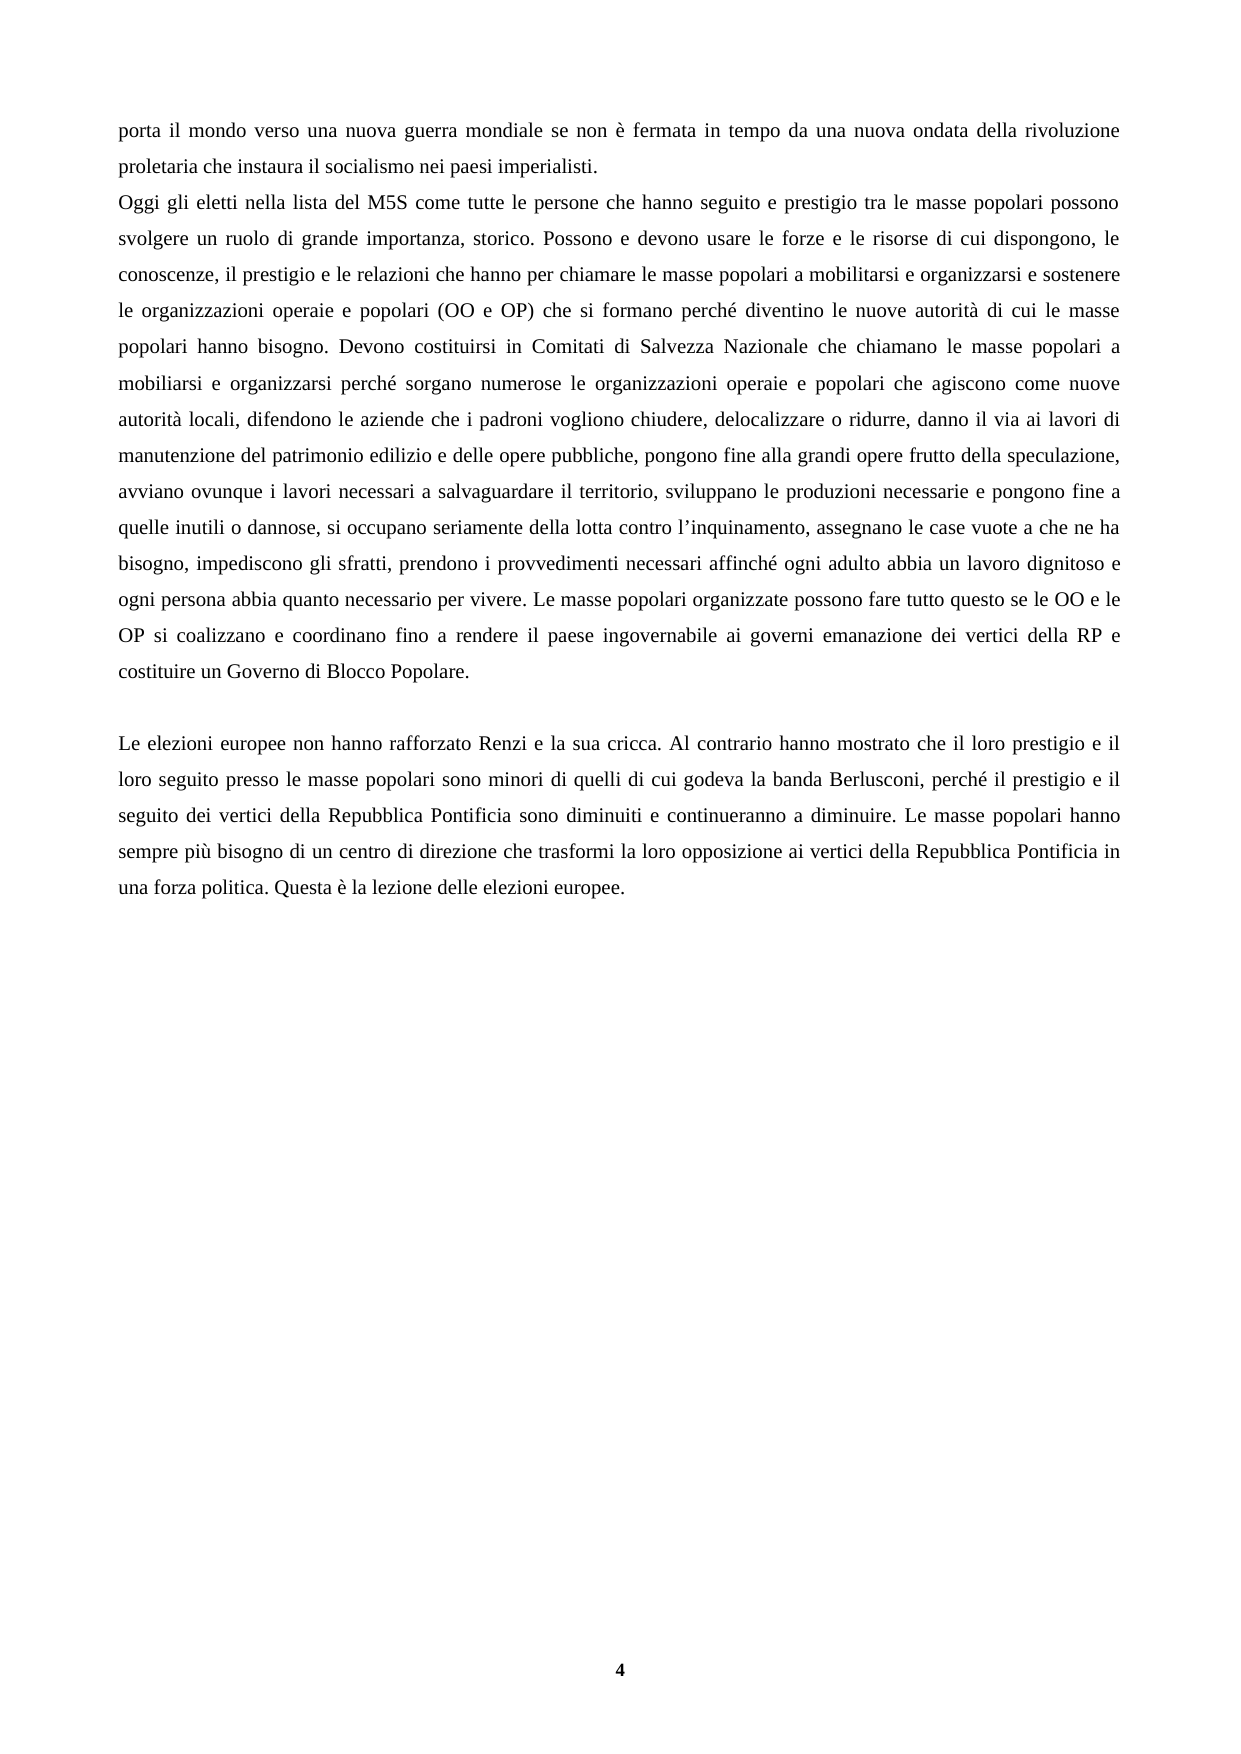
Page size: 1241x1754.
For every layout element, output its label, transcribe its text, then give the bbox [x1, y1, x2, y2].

text porta il mondo verso una nuova guerra mondiale se non è fermata in tempo da una nuova ondata della rivoluzione proletaria che instaura il socialismo nei paesi imperialisti. [118, 118, 1122, 178]
text Oggi gli eletti nella lista del M5S come tutte le persone che hanno seguito e prestigio tra le masse popolari possono svolgere un ruolo di grande importanza, storico. Possono e devono usare le forze e le risorse di cui dispongono, le conoscenze, il prestigio e le relazioni che hanno per chiamare le masse popolari a mobilitarsi e organizzarsi e sostenere le organizzazioni operaie e popolari (OO e OP) che si formano perché diventino le nuove autorità di cui le masse popolari hanno bisogno. Devono costituirsi in Comitati di Salvezza Nazionale che chiamano le masse popolari a mobiliarsi e organizzarsi perché sorgano numerose le organizzazioni operaie e popolari che agiscono come nuove autorità locali, difendono le aziende che i padroni vogliono chiudere, delocalizzare o ridurre, danno il via ai lavori di manutenzione del patrimonio edilizio e delle opere pubbliche, pongono fine alla grandi opere frutto della speculazione, avviano ovunque i lavori necessari a salvaguardare il territorio, sviluppano le produzioni necessarie e pongono fine a quelle inutili o dannose, si occupano seriamente della lotta contro l’inquinamento, assegnano le case vuote a che ne ha bisogno, impediscono gli sfratti, prendono i provvedimenti necessari affinché ogni adulto abbia un lavoro dignitoso e ogni persona abbia quanto necessario per vivere. Le masse popolari organizzate possono fare tutto questo se le OO e le OP si coalizzano e coordinano fino a rendere il paese ingovernabile ai governi emanazione dei vertici della RP e costituire un Governo di Blocco Popolare. [118, 190, 1122, 683]
text Le elezioni europee non hanno rafforzato Renzi e la sua cricca. Al contrario hanno mostrato che il loro prestigio e il loro seguito presso le masse popolari sono minori di quelli di cui godeva la banda Berlusconi, perché il prestigio e il seguito dei vertici della Repubblica Pontificia sono diminuiti e continueranno a diminuire. Le masse popolari hanno sempre più bisogno di un centro di direzione che trasformi la loro opposizione ai vertici della Repubblica Pontificia in una forza politica. Questa è la lezione delle elezioni europee. [118, 731, 1122, 899]
